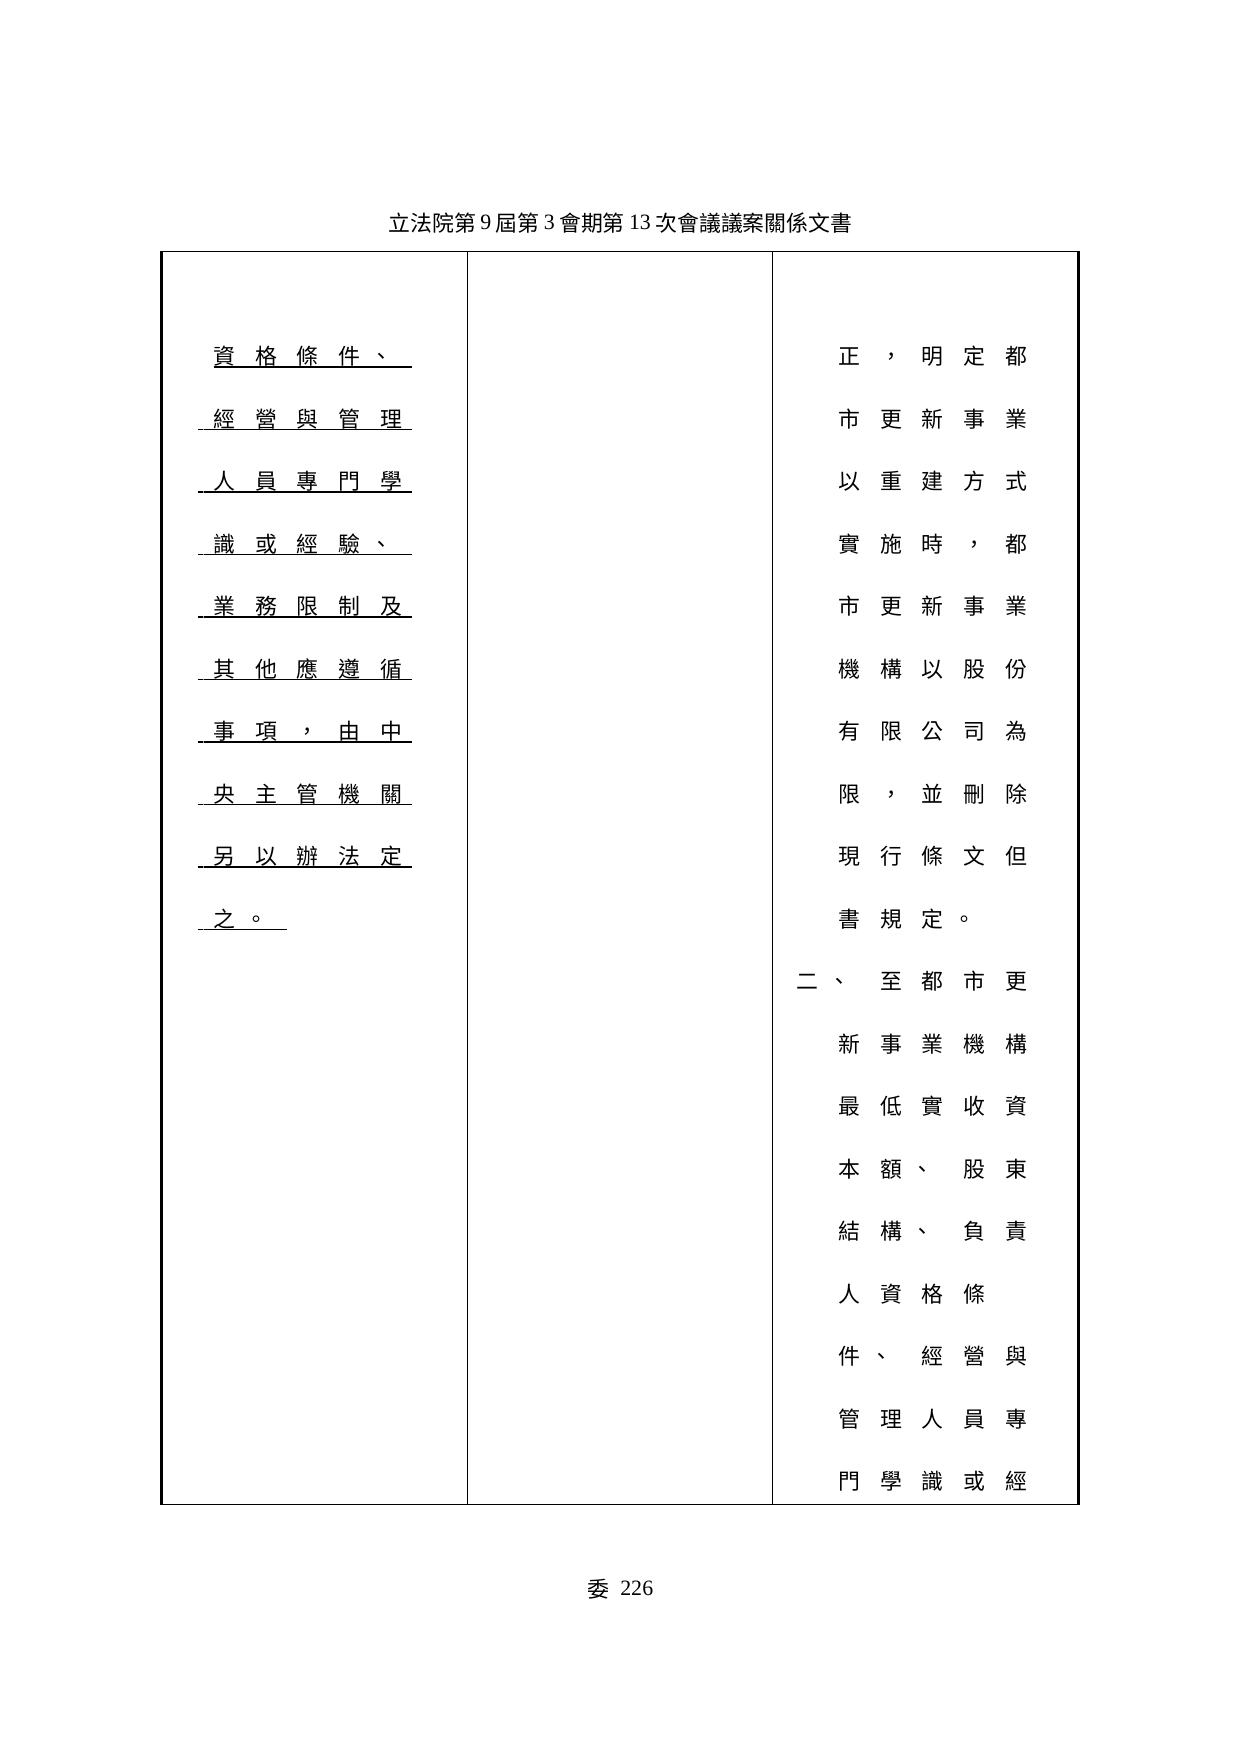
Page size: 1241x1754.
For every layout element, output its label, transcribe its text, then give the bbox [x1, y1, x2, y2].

table_cell 正，明定都市更新事業以重建方式實施時，都市更新事業機構以股份有限公司為限，並刪除現行條文但書規定。 二、至都市更新事業機構最低實收資本額、股東結構、負責人資格條件、經營與管理人員專門學識或經 [773, 252, 1077, 1504]
table_cell 資格條件、經營與管理人員專門學識或經驗、業務限制及其他應遵循事項，由中央主管機關另以辦法定之。 [163, 252, 467, 1504]
table_cell [468, 252, 772, 1504]
